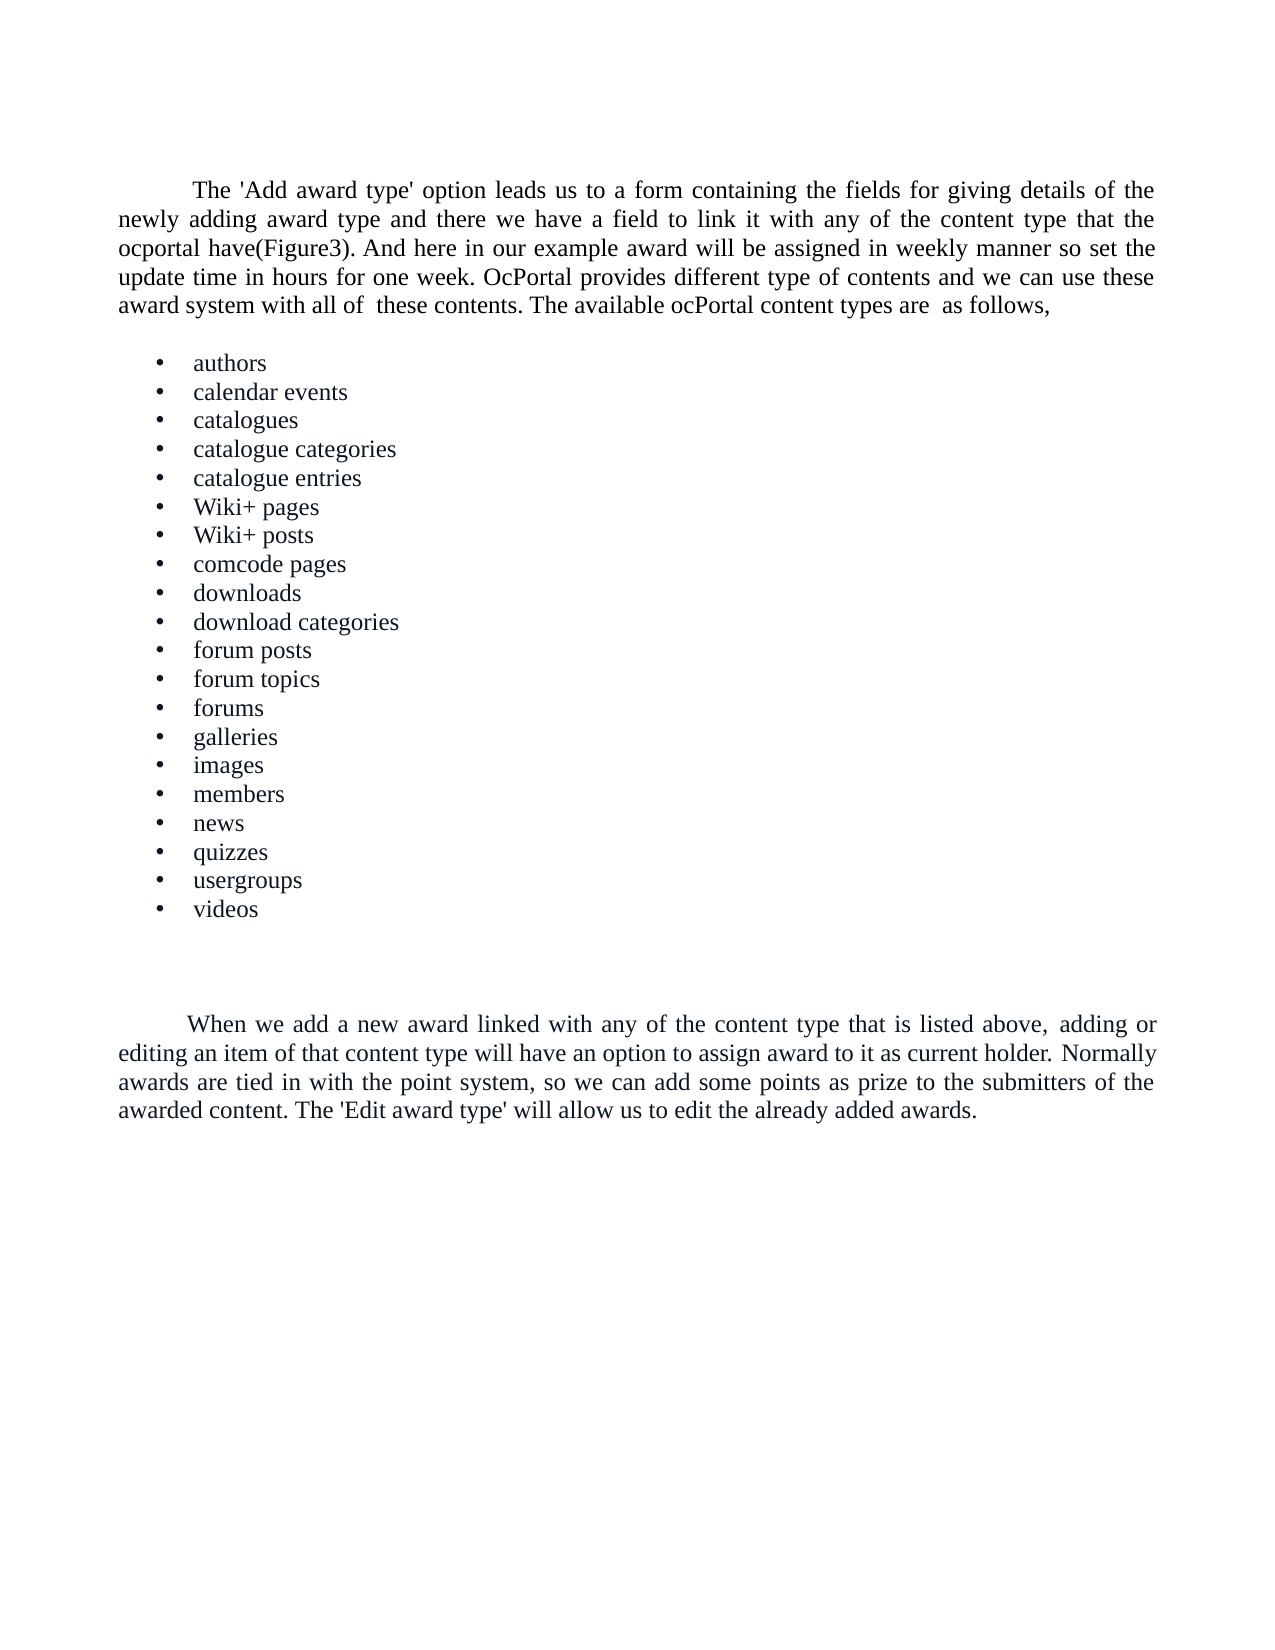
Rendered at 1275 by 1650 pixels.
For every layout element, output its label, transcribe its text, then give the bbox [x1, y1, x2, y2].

list news [156, 808, 1157, 837]
list authors [156, 348, 1157, 377]
list forum topics [156, 664, 1157, 693]
list downloads [156, 578, 1157, 607]
list catalogue entries [156, 463, 1157, 492]
list download categories [156, 607, 1157, 636]
text The 'Add award type' option leads us to a form containing the fields for giving details of the newly adding award type and there we have a field to link it with any of the content type that the ocportal have(Figure3). And here in our example award will be assigned in weekly manner so set the update time in hours for one week. OcPortal provides different type of contents and we can use these award system with all of these contents. The available ocPortal content types are as follows, [118, 176, 1157, 319]
list quizzes [156, 837, 1157, 866]
list Wiki+ posts [156, 521, 1157, 549]
list videos [156, 894, 1157, 923]
list comcode pages [156, 549, 1157, 578]
list forum posts [156, 636, 1157, 664]
list images [156, 751, 1157, 779]
list calendar events [156, 377, 1157, 406]
list catalogues [156, 406, 1157, 434]
text When we add a new award linked with any of the content type that is listed above, adding or editing an item of that content type will have an option to assign award to it as current holder. Normally awards are tied in with the point system, so we can add some points as prize to the submitters of the awarded content. The 'Edit award type' will allow us to edit the already added awards. [118, 1009, 1157, 1124]
list galleries [156, 722, 1157, 751]
list Wiki+ pages [156, 492, 1157, 521]
list members [156, 779, 1157, 808]
list catalogue categories [156, 434, 1157, 463]
list forums [156, 693, 1157, 722]
list usergroups [156, 866, 1157, 894]
